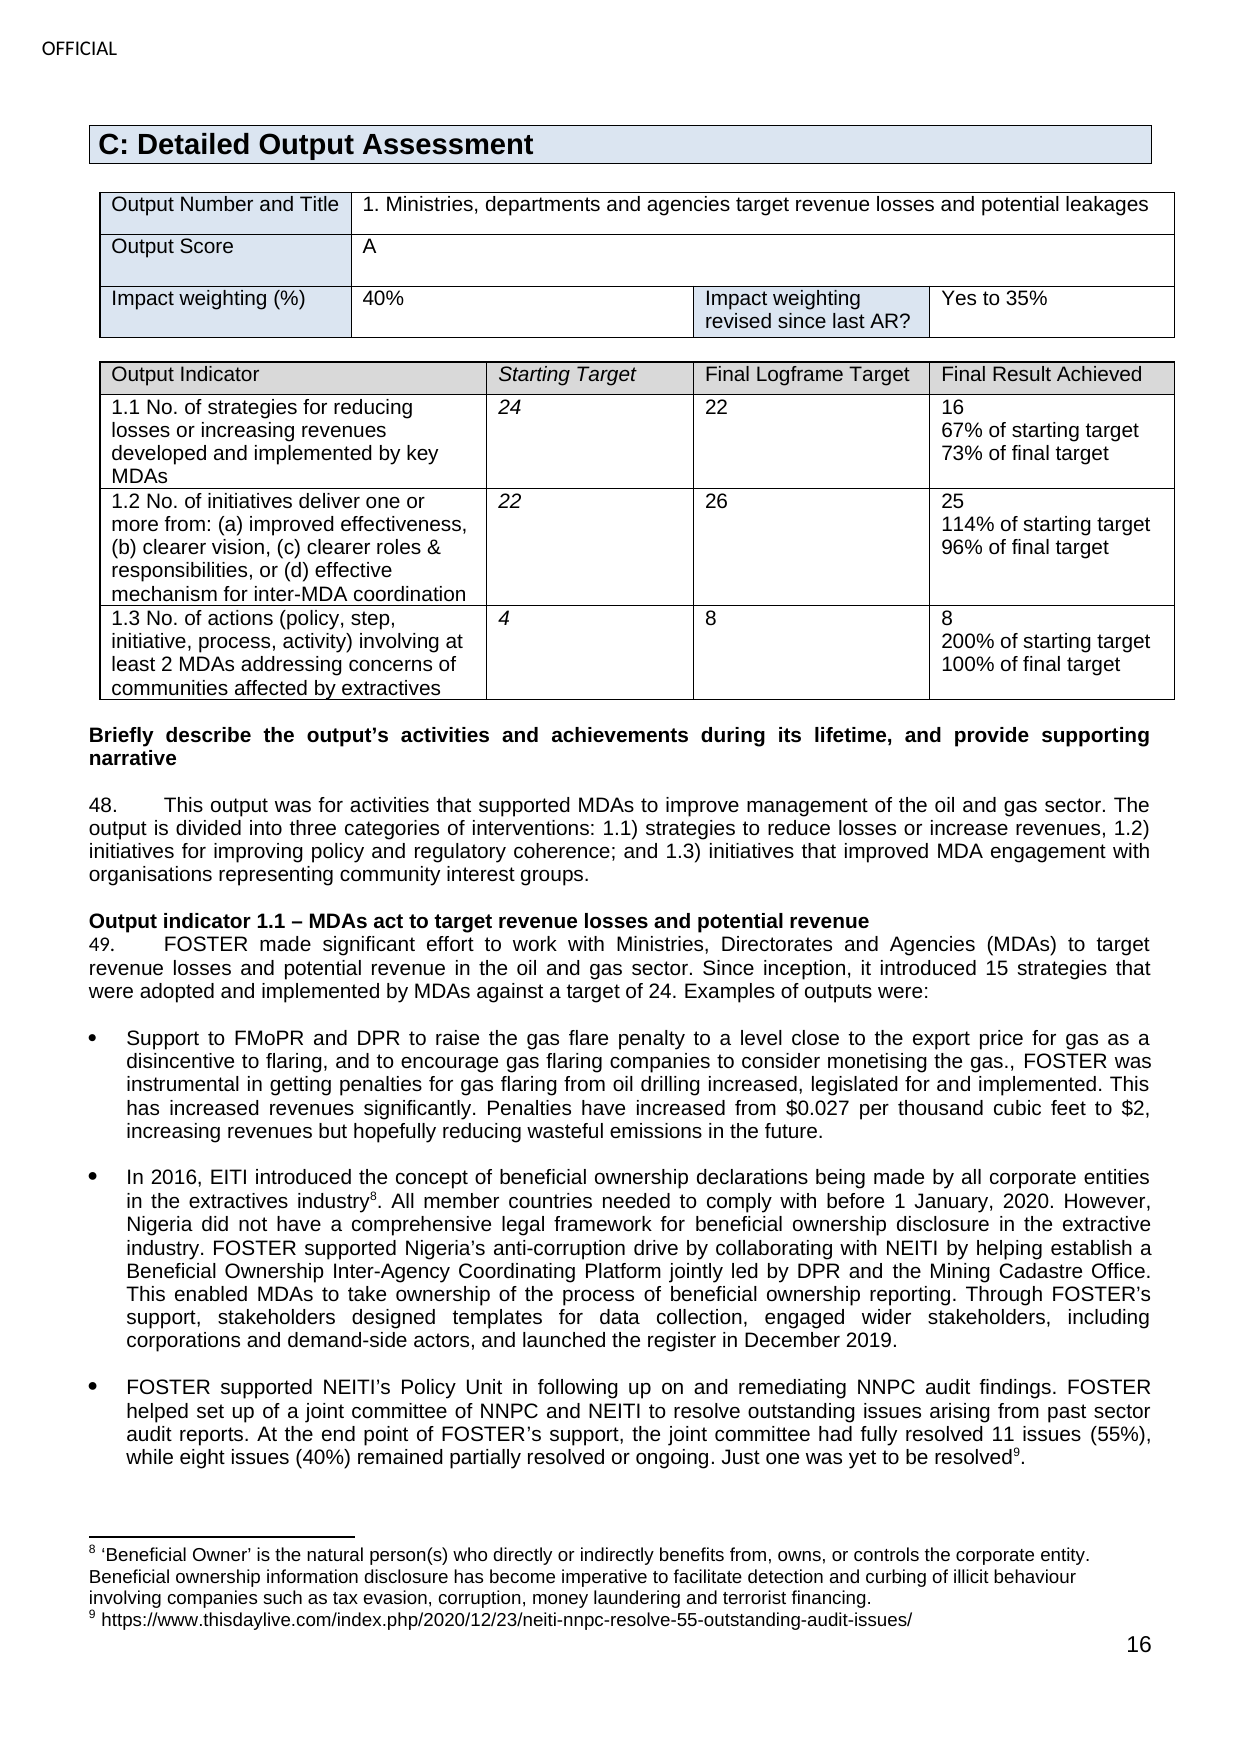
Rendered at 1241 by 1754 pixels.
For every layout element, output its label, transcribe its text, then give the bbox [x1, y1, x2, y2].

table_header 1. Ministries, departments and agencies target revenue losses and potential leakages [352, 193, 1174, 234]
table_cell 4 [487, 606, 693, 699]
table_cell 1.1 No. of strategies for reducing losses or increasing revenues developed and implemented by key MDAs [101, 395, 486, 488]
table_cell Impact weighting revised since last AR? [694, 287, 929, 337]
table_cell Final Logframe Target [694, 363, 929, 394]
table_cell 1.3 No. of actions (policy, step, initiative, process, activity) involving at least 2 MDAs addressing concerns of communities affected by extractives [101, 606, 486, 699]
list In 2016, EITI introduced the concept of beneficial ownership declarations being made by all corporate entities in the extractives industry. All member countries needed to comply with before 1 January, 2020. However, Nigeria did not have a comprehensive legal framework for beneficial ownership disclosure in the extractive industry. FOSTER supported Nigeria’s anti-corruption drive by collaborating with NEITI by helping establish a Beneficial Ownership Inter-Agency Coordinating Platform jointly led by DPR and the Mining Cadastre Office. This enabled MDAs to take ownership of the process of beneficial ownership reporting. Through FOSTER’s support, stakeholders designed templates for data collection, engaged wider stakeholders, including corporations and demand-side actors, and launched the register in December 2019. [89, 1166, 1152, 1352]
table_cell Impact weighting (%) [101, 287, 351, 337]
table_cell 40% [352, 287, 693, 337]
table_cell 8 [694, 606, 929, 699]
table_cell Starting Target [487, 363, 693, 394]
text Briefly describe the output’s activities and achievements during its lifetime, and provide supporting narrative [89, 723, 1152, 770]
list Support to FMoPR and DPR to raise the gas flare penalty to a level close to the export price for gas as a disincentive to flaring, and to encourage gas flaring companies to consider monetising the gas., FOSTER was instrumental in getting penalties for gas flaring from oil drilling increased, legislated for and implemented. This has increased revenues significantly. Penalties have increased from $0.027 per thousand cubic feet to $2, increasing revenues but hopefully reducing wasteful emissions in the future. [89, 1026, 1152, 1143]
table_cell 8 200% of starting target 100% of final target [930, 606, 1174, 699]
list FOSTER supported NEITI’s Policy Unit in following up on and remediating NNPC audit findings. FOSTER helped set up of a joint committee of NNPC and NEITI to resolve outstanding issues arising from past sector audit reports. At the end point of FOSTER’s support, the joint committee had fully resolved 11 issues (55%), while eight issues (40%) remained partially resolved or ongoing. Just one was yet to be resolved. [89, 1375, 1152, 1469]
text Output indicator 1.1 – MDAs act to target revenue losses and potential revenue [89, 909, 1152, 933]
table_cell 25 114% of starting target 96% of final target [930, 489, 1174, 605]
list This output was for activities that supported MDAs to improve management of the oil and gas sector. The output is divided into three categories of interventions: 1.1) strategies to reduce losses or increase revenues, 1.2) initiatives for improving policy and regulatory coherence; and 1.3) initiatives that improved MDA engagement with organisations representing community interest groups. [89, 793, 1152, 886]
table_cell 24 [487, 395, 693, 488]
table_header Output Number and Title [101, 193, 351, 234]
table_cell [100, 338, 1174, 361]
table_cell 16 67% of starting target 73% of final target [930, 395, 1174, 488]
table_cell 22 [487, 489, 693, 605]
list https://www.thisdaylive.com/index.php/2020/12/23/neiti-nnpc-resolve-55-outstanding-audit-issues/ [89, 1608, 1152, 1631]
table_cell A [352, 235, 1174, 286]
list FOSTER made significant effort to work with Ministries, Directorates and Agencies (MDAs) to target revenue losses and potential revenue in the oil and gas sector. Since inception, it introduced 15 strategies that were adopted and implemented by MDAs against a target of 24. Examples of outputs were: [89, 933, 1152, 1003]
table_cell 26 [694, 489, 929, 605]
list ‘Beneficial Owner’ is the natural person(s) who directly or indirectly benefits from, owns, or controls the corporate entity. Beneficial ownership information disclosure has become imperative to facilitate detection and curbing of illicit behaviour involving companies such as tax evasion, corruption, money laundering and terrorist financing. [89, 1543, 1152, 1608]
table_cell Output Score [101, 235, 351, 286]
table_cell 1.2 No. of initiatives deliver one or more from: (a) improved effectiveness, (b) clearer vision, (c) clearer roles & responsibilities, or (d) effective mechanism for inter-MDA coordination [101, 489, 486, 605]
text C: Detailed Output Assessment [90, 126, 1151, 163]
table_cell Yes to 35% [930, 287, 1174, 337]
table_cell Final Result Achieved [930, 363, 1174, 394]
table_cell 22 [694, 395, 929, 488]
table_cell Output Indicator [101, 363, 486, 394]
